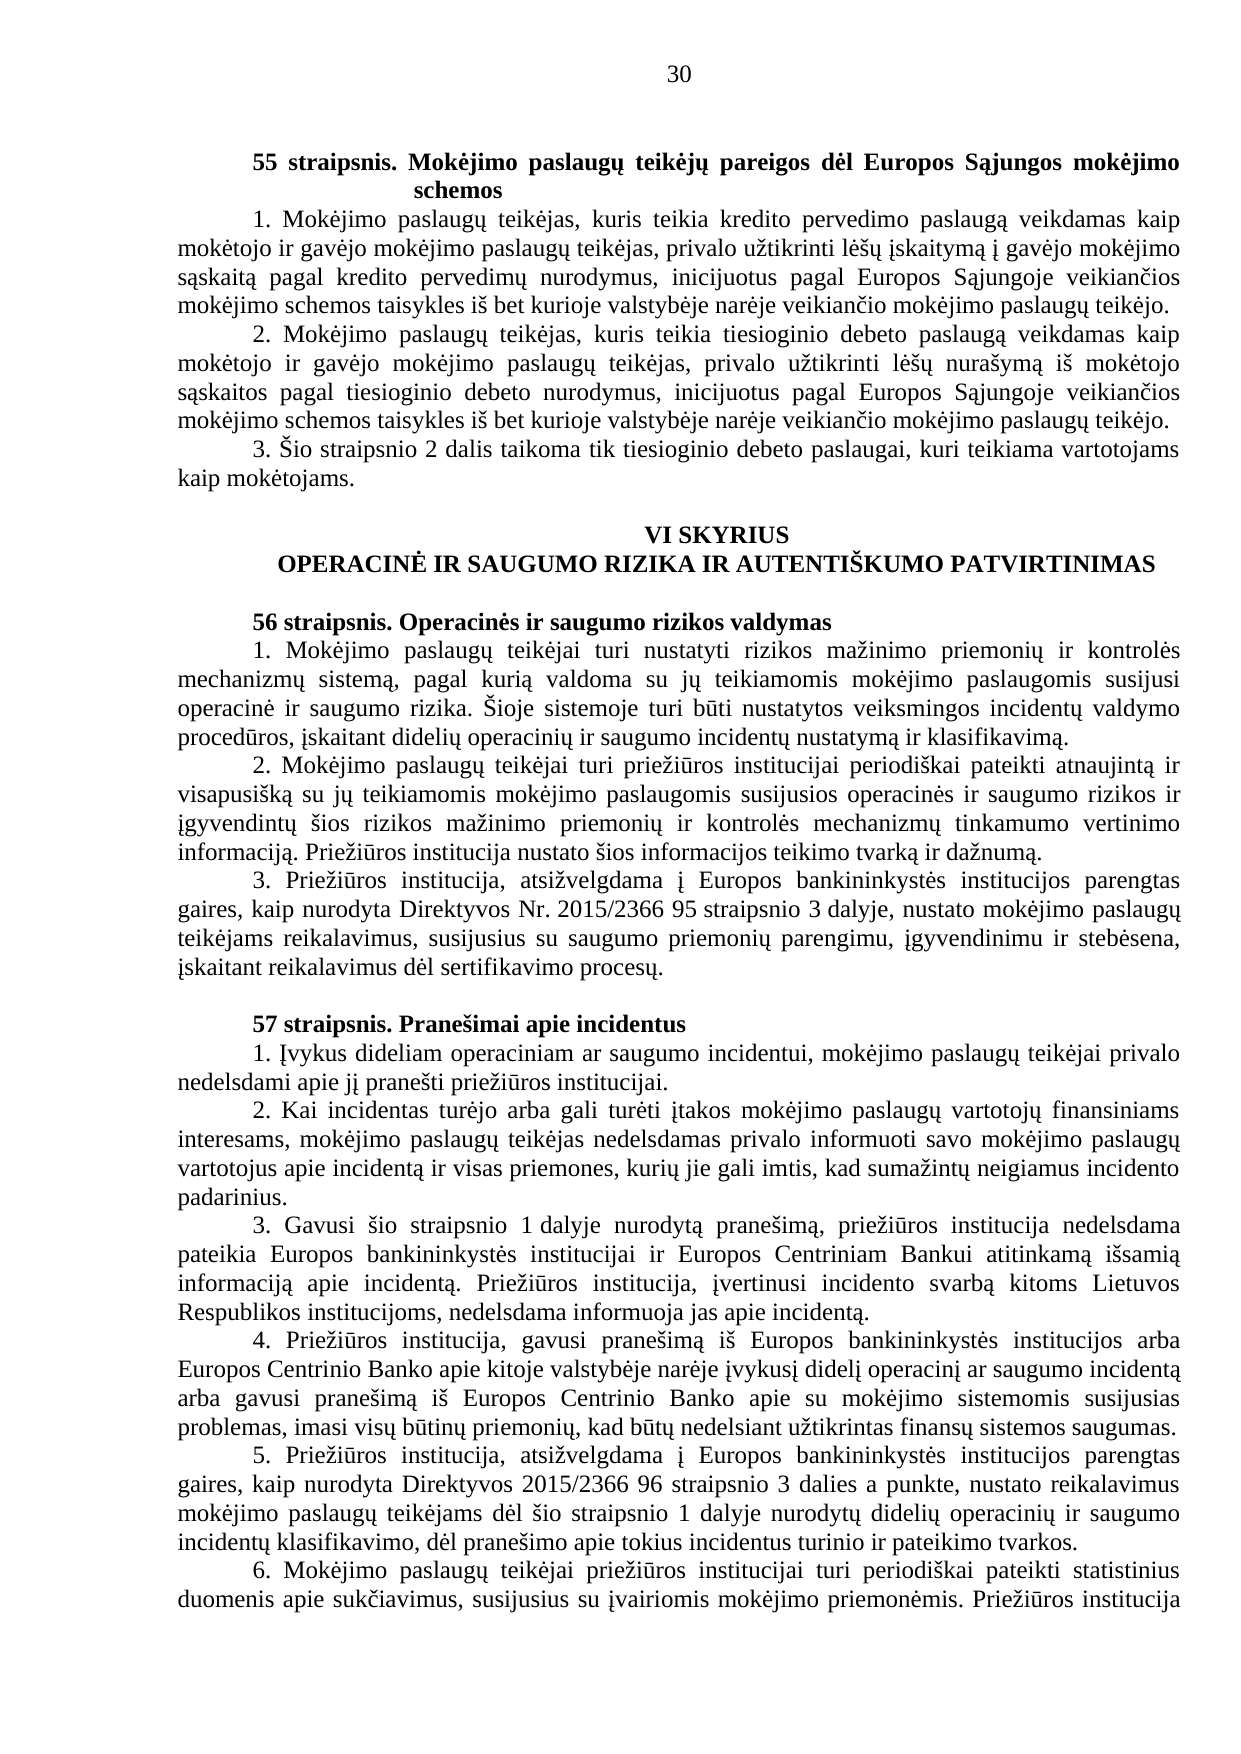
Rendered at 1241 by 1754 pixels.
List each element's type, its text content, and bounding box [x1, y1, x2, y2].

text 3. Šio straipsnio 2 dalis taikoma tik tiesioginio debeto paslaugai, kuri teikiama vartotojams kaip mokėtojams. [177, 434, 1181, 492]
text 57 straipsnis. Pranešimai apie incidentus [177, 1009, 1181, 1038]
text 2. Mokėjimo paslaugų teikėjas, kuris teikia tiesioginio debeto paslaugą veikdamas kaip mokėtojo ir gavėjo mokėjimo paslaugų teikėjas, privalo užtikrinti lėšų nurašymą iš mokėtojo sąskaitos pagal tiesioginio debeto nurodymus, inicijuotus pagal Europos Sąjungoje veikiančios mokėjimo schemos taisykles iš bet kurioje valstybėje narėje veikiančio mokėjimo paslaugų teikėjo. [177, 319, 1181, 434]
text VI SKYRIUS [177, 521, 1181, 549]
text 3. Priežiūros institucija, atsižvelgdama į Europos bankininkystės institucijos parengtas gaires, kaip nurodyta Direktyvos Nr. 2015/2366 95 straipsnio 3 dalyje, nustato mokėjimo paslaugų teikėjams reikalavimus, susijusius su saugumo priemonių parengimu, įgyvendinimu ir stebėsena, įskaitant reikalavimus dėl sertifikavimo procesų. [177, 866, 1181, 981]
text 6. Mokėjimo paslaugų teikėjai priežiūros institucijai turi periodiškai pateikti statistinius duomenis apie sukčiavimus, susijusius su įvairiomis mokėjimo priemonėmis. Priežiūros institucija [177, 1556, 1181, 1613]
text 2. Kai incidentas turėjo arba gali turėti įtakos mokėjimo paslaugų vartotojų finansiniams interesams, mokėjimo paslaugų teikėjas nedelsdamas privalo informuoti savo mokėjimo paslaugų vartotojus apie incidentą ir visas priemones, kurių jie gali imtis, kad sumažintų neigiamus incidento padarinius. [177, 1096, 1181, 1211]
text 2. Mokėjimo paslaugų teikėjai turi priežiūros institucijai periodiškai pateikti atnaujintą ir visapusišką su jų teikiamomis mokėjimo paslaugomis susijusios operacinės ir saugumo rizikos ir įgyvendintų šios rizikos mažinimo priemonių ir kontrolės mechanizmų tinkamumo vertinimo informaciją. Priežiūros institucija nustato šios informacijos teikimo tvarką ir dažnumą. [177, 751, 1181, 866]
text 1. Mokėjimo paslaugų teikėjas, kuris teikia kredito pervedimo paslaugą veikdamas kaip mokėtojo ir gavėjo mokėjimo paslaugų teikėjas, privalo užtikrinti lėšų įskaitymą į gavėjo mokėjimo sąskaitą pagal kredito pervedimų nurodymus, inicijuotus pagal Europos Sąjungoje veikiančios mokėjimo schemos taisykles iš bet kurioje valstybėje narėje veikiančio mokėjimo paslaugų teikėjo. [177, 204, 1181, 319]
text 55 straipsnis. Mokėjimo paslaugų teikėjų pareigos dėl Europos Sąjungos mokėjimo schemos [252, 147, 1181, 204]
text 5. Priežiūros institucija, atsižvelgdama į Europos bankininkystės institucijos parengtas gaires, kaip nurodyta Direktyvos 2015/2366 96 straipsnio 3 dalies a punkte, nustato reikalavimus mokėjimo paslaugų teikėjams dėl šio straipsnio 1 dalyje nurodytų didelių operacinių ir saugumo incidentų klasifikavimo, dėl pranešimo apie tokius incidentus turinio ir pateikimo tvarkos. [177, 1441, 1181, 1556]
text 56 straipsnis. Operacinės ir saugumo rizikos valdymas [177, 607, 1181, 636]
text 1. Įvykus dideliam operaciniam ar saugumo incidentui, mokėjimo paslaugų teikėjai privalo nedelsdami apie jį pranešti priežiūros institucijai. [177, 1038, 1181, 1096]
text OPERACINĖ IR SAUGUMO RIZIKA IR AUTENTIŠKUMO PATVIRTINIMAS [177, 549, 1181, 578]
text 4. Priežiūros institucija, gavusi pranešimą iš Europos bankininkystės institucijos arba Europos Centrinio Banko apie kitoje valstybėje narėje įvykusį didelį operacinį ar saugumo incidentą arba gavusi pranešimą iš Europos Centrinio Banko apie su mokėjimo sistemomis susijusias problemas, imasi visų būtinų priemonių, kad būtų nedelsiant užtikrintas finansų sistemos saugumas. [177, 1326, 1181, 1441]
text 3. Gavusi šio straipsnio 1 dalyje nurodytą pranešimą, priežiūros institucija nedelsdama pateikia Europos bankininkystės institucijai ir Europos Centriniam Bankui atitinkamą išsamią informaciją apie incidentą. Priežiūros institucija, įvertinusi incidento svarbą kitoms Lietuvos Respublikos institucijoms, nedelsdama informuoja jas apie incidentą. [177, 1211, 1181, 1326]
text 1. Mokėjimo paslaugų teikėjai turi nustatyti rizikos mažinimo priemonių ir kontrolės mechanizmų sistemą, pagal kurią valdoma su jų teikiamomis mokėjimo paslaugomis susijusi operacinė ir saugumo rizika. Šioje sistemoje turi būti nustatytos veiksmingos incidentų valdymo procedūros, įskaitant didelių operacinių ir saugumo incidentų nustatymą ir klasifikavimą. [177, 636, 1181, 751]
